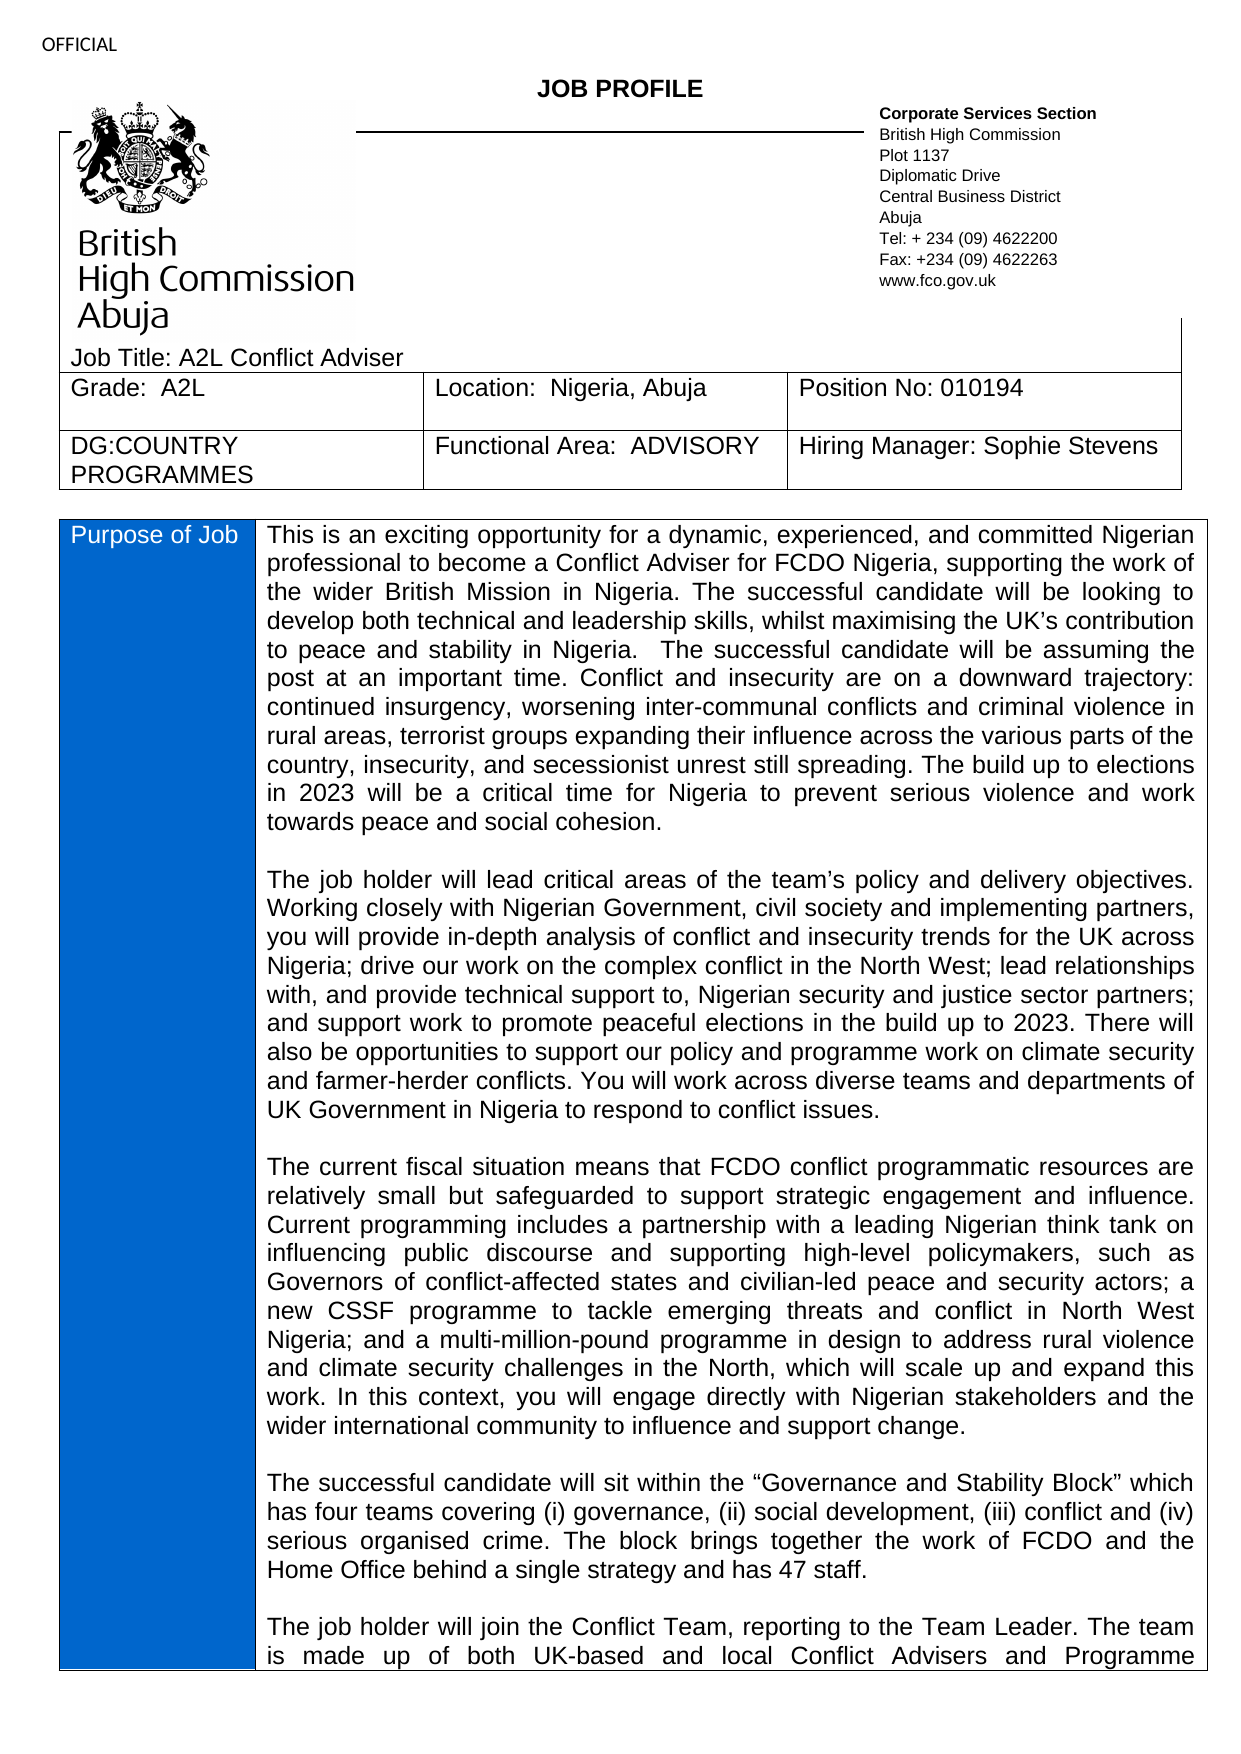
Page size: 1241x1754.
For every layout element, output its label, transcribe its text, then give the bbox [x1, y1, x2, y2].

table_cell Location: Nigeria, Abuja [424, 373, 787, 430]
table_cell DG:COUNTRY PROGRAMMES [60, 431, 423, 489]
table_cell Hiring Manager: Sophie Stevens [788, 431, 1181, 489]
table_cell Functional Area: ADVISORY [424, 431, 787, 489]
table_cell Position No: 010194 [788, 373, 1181, 430]
table_cell Grade: A2L [60, 373, 423, 430]
table_header Job Title: A2L Conflict Adviser [60, 133, 1181, 372]
table_header This is an exciting opportunity for a dynamic, experienced, and committed Nigerian professional to become a Conflict Adviser for FCDO Nigeria, supporting the work of the wider British Mission in Nigeria. The successful candidate will be looking to develop both technical and leadership skills, whilst maximising the UK’s contribution to peace and stability in Nigeria. The successful candidate will be assuming the post at an important time. Conflict and insecurity are on a downward trajectory: continued insurgency, worsening inter-communal conflicts and criminal violence in rural areas, terrorist groups expanding their influence across the various parts of the country, insecurity, and secessionist unrest still spreading. The build up to elections in 2023 will be a critical time for Nigeria to prevent serious violence and work towards peace and social cohesion. The job holder will lead critical areas of the team’s policy and delivery objectives. Working closely with Nigerian Government, civil society and implementing partners, you will provide in-depth analysis of conflict and insecurity trends for the UK across Nigeria; drive our work on the complex conflict in the North West; lead relationships with, and provide technical support to, Nigerian security and justice sector partners; and support work to promote peaceful elections in the build up to 2023. There will also be opportunities to support our policy and programme work on climate security and farmer-herder conflicts. You will work across diverse teams and departments of UK Government in Nigeria to respond to conflict issues. The current fiscal situation means that FCDO conflict programmatic resources are relatively small but safeguarded to support strategic engagement and influence. Current programming includes a partnership with a leading Nigerian think tank on influencing public discourse and supporting high-level policymakers, such as Governors of conflict-affected states and civilian-led peace and security actors; a new CSSF programme to tackle emerging threats and conflict in North West Nigeria; and a multi-million-pound programme in design to address rural violence and climate security challenges in the North, which will scale up and expand this work. In this context, you will engage directly with Nigerian stakeholders and the wider international community to influence and support change. The successful candidate will sit within the “Governance and Stability Block” which has four teams covering (i) governance, (ii) social development, (iii) conflict and (iv) serious organised crime. The block brings together the work of FCDO and the Home Office behind a single strategy and has 47 staff. The job holder will join the Conflict Team, reporting to the Team Leader. The team is made up of both UK-based and local Conflict Advisers and Programme [256, 520, 1207, 1669]
table_header Purpose of Job [60, 520, 255, 1669]
